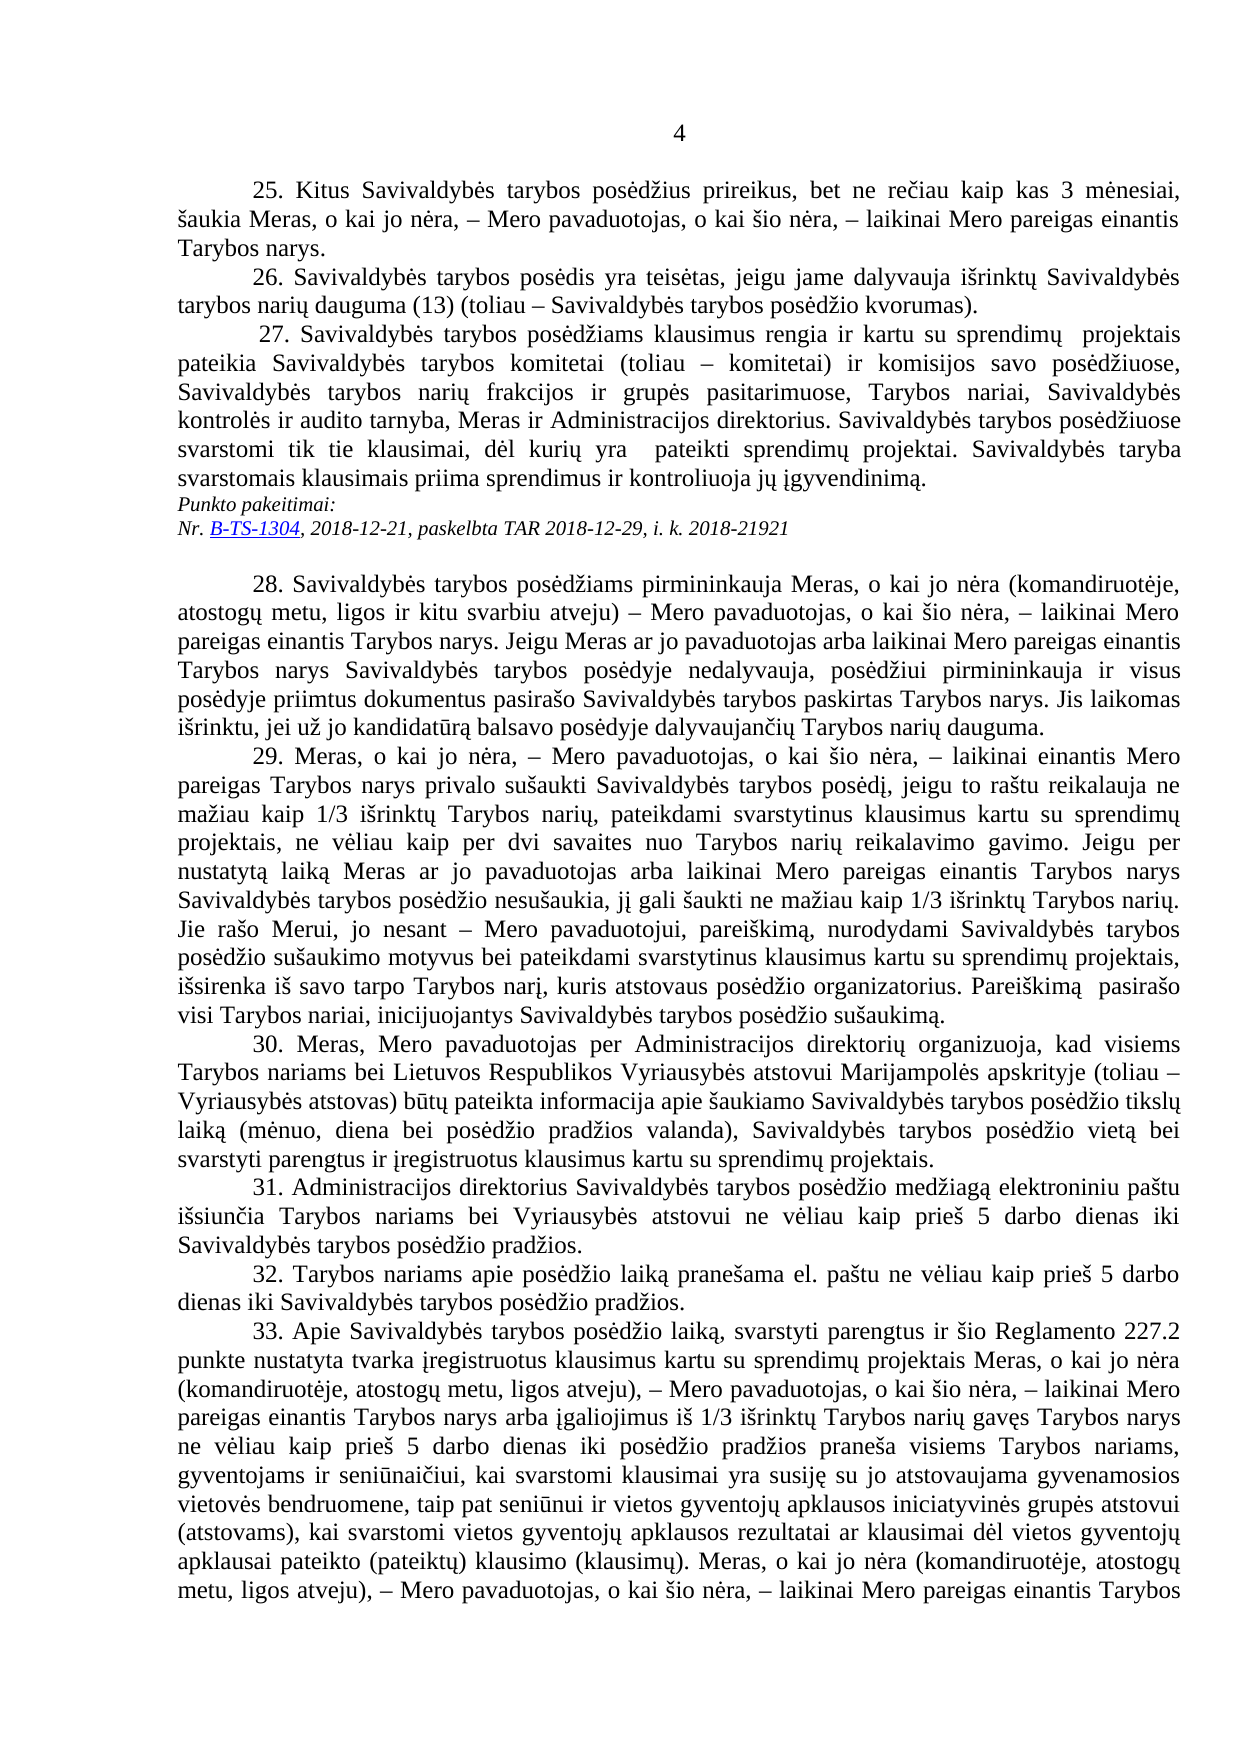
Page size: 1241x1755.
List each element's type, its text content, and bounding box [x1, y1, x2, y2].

text 27. Savivaldybės tarybos posėdžiams klausimus rengia ir kartu su sprendimų projektais pateikia Savivaldybės tarybos komitetai (toliau – komitetai) ir komisijos savo posėdžiuose, Savivaldybės tarybos narių frakcijos ir grupės pasitarimuose, Tarybos nariai, Savivaldybės kontrolės ir audito tarnyba, Meras ir Administracijos direktorius. Savivaldybės tarybos posėdžiuose svarstomi tik tie klausimai, dėl kurių yra pateikti sprendimų projektai. Savivaldybės taryba svarstomais klausimais priima sprendimus ir kontroliuoja jų įgyvendinimą. [177, 319, 1181, 492]
text 28. Savivaldybės tarybos posėdžiams pirmininkauja Meras, o kai jo nėra (komandiruotėje, atostogų metu, ligos ir kitu svarbiu atveju) – Mero pavaduotojas, o kai šio nėra, – laikinai Mero pareigas einantis Tarybos narys. Jeigu Meras ar jo pavaduotojas arba laikinai Mero pareigas einantis Tarybos narys Savivaldybės tarybos posėdyje nedalyvauja, posėdžiui pirmininkauja ir visus posėdyje priimtus dokumentus pasirašo Savivaldybės tarybos paskirtas Tarybos narys. Jis laikomas išrinktu, jei už jo kandidatūrą balsavo posėdyje dalyvaujančių Tarybos narių dauguma. [177, 569, 1181, 741]
text 25. Kitus Savivaldybės tarybos posėdžius prireikus, bet ne rečiau kaip kas 3 mėnesiai, šaukia Meras, o kai jo nėra, – Mero pavaduotojas, o kai šio nėra, – laikinai Mero pareigas einantis Tarybos narys. [177, 176, 1181, 262]
text 29. Meras, o kai jo nėra, – Mero pavaduotojas, o kai šio nėra, – laikinai einantis Mero pareigas Tarybos narys privalo sušaukti Savivaldybės tarybos posėdį, jeigu to raštu reikalauja ne mažiau kaip 1/3 išrinktų Tarybos narių, pateikdami svarstytinus klausimus kartu su sprendimų projektais, ne vėliau kaip per dvi savaites nuo Tarybos narių reikalavimo gavimo. Jeigu per nustatytą laiką Meras ar jo pavaduotojas arba laikinai Mero pareigas einantis Tarybos narys Savivaldybės tarybos posėdžio nesušaukia, jį gali šaukti ne mažiau kaip 1/3 išrinktų Tarybos narių. Jie rašo Merui, jo nesant – Mero pavaduotojui, pareiškimą, nurodydami Savivaldybės tarybos posėdžio sušaukimo motyvus bei pateikdami svarstytinus klausimus kartu su sprendimų projektais, išsirenka iš savo tarpo Tarybos narį, kuris atstovaus posėdžio organizatorius. Pareiškimą pasirašo visi Tarybos nariai, inicijuojantys Savivaldybės tarybos posėdžio sušaukimą. [177, 741, 1181, 1029]
text 32. Tarybos nariams apie posėdžio laiką pranešama el. paštu ne vėliau kaip prieš 5 darbo dienas iki Savivaldybės tarybos posėdžio pradžios. [177, 1259, 1181, 1316]
text 26. Savivaldybės tarybos posėdis yra teisėtas, jeigu jame dalyvauja išrinktų Savivaldybės tarybos narių dauguma (13) (toliau – Savivaldybės tarybos posėdžio kvorumas). [177, 262, 1181, 319]
text Nr. B-TS-1304, 2018-12-21, paskelbta TAR 2018-12-29, i. k. 2018-21921 [177, 516, 1181, 540]
text 33. Apie Savivaldybės tarybos posėdžio laiką, svarstyti parengtus ir šio Reglamento 227.2 punkte nustatyta tvarka įregistruotus klausimus kartu su sprendimų projektais Meras, o kai jo nėra (komandiruotėje, atostogų metu, ligos atveju), – Mero pavaduotojas, o kai šio nėra, – laikinai Mero pareigas einantis Tarybos narys arba įgaliojimus iš 1/3 išrinktų Tarybos narių gavęs Tarybos narys ne vėliau kaip prieš 5 darbo dienas iki posėdžio pradžios praneša visiems Tarybos nariams, gyventojams ir seniūnaičiui, kai svarstomi klausimai yra susiję su jo atstovaujama gyvenamosios vietovės bendruomene, taip pat seniūnui ir vietos gyventojų apklausos iniciatyvinės grupės atstovui (atstovams), kai svarstomi vietos gyventojų apklausos rezultatai ar klausimai dėl vietos gyventojų apklausai pateikto (pateiktų) klausimo (klausimų). Meras, o kai jo nėra (komandiruotėje, atostogų metu, ligos atveju), – Mero pavaduotojas, o kai šio nėra, – laikinai Mero pareigas einantis Tarybos [177, 1316, 1181, 1604]
text 30. Meras, Mero pavaduotojas per Administracijos direktorių organizuoja, kad visiems Tarybos nariams bei Lietuvos Respublikos Vyriausybės atstovui Marijampolės apskrityje (toliau – Vyriausybės atstovas) būtų pateikta informacija apie šaukiamo Savivaldybės tarybos posėdžio tikslų laiką (mėnuo, diena bei posėdžio pradžios valanda), Savivaldybės tarybos posėdžio vietą bei svarstyti parengtus ir įregistruotus klausimus kartu su sprendimų projektais. [177, 1029, 1181, 1172]
text 31. Administracijos direktorius Savivaldybės tarybos posėdžio medžiagą elektroniniu paštu išsiunčia Tarybos nariams bei Vyriausybės atstovui ne vėliau kaip prieš 5 darbo dienas iki Savivaldybės tarybos posėdžio pradžios. [177, 1172, 1181, 1259]
text Punkto pakeitimai: [177, 492, 1181, 516]
